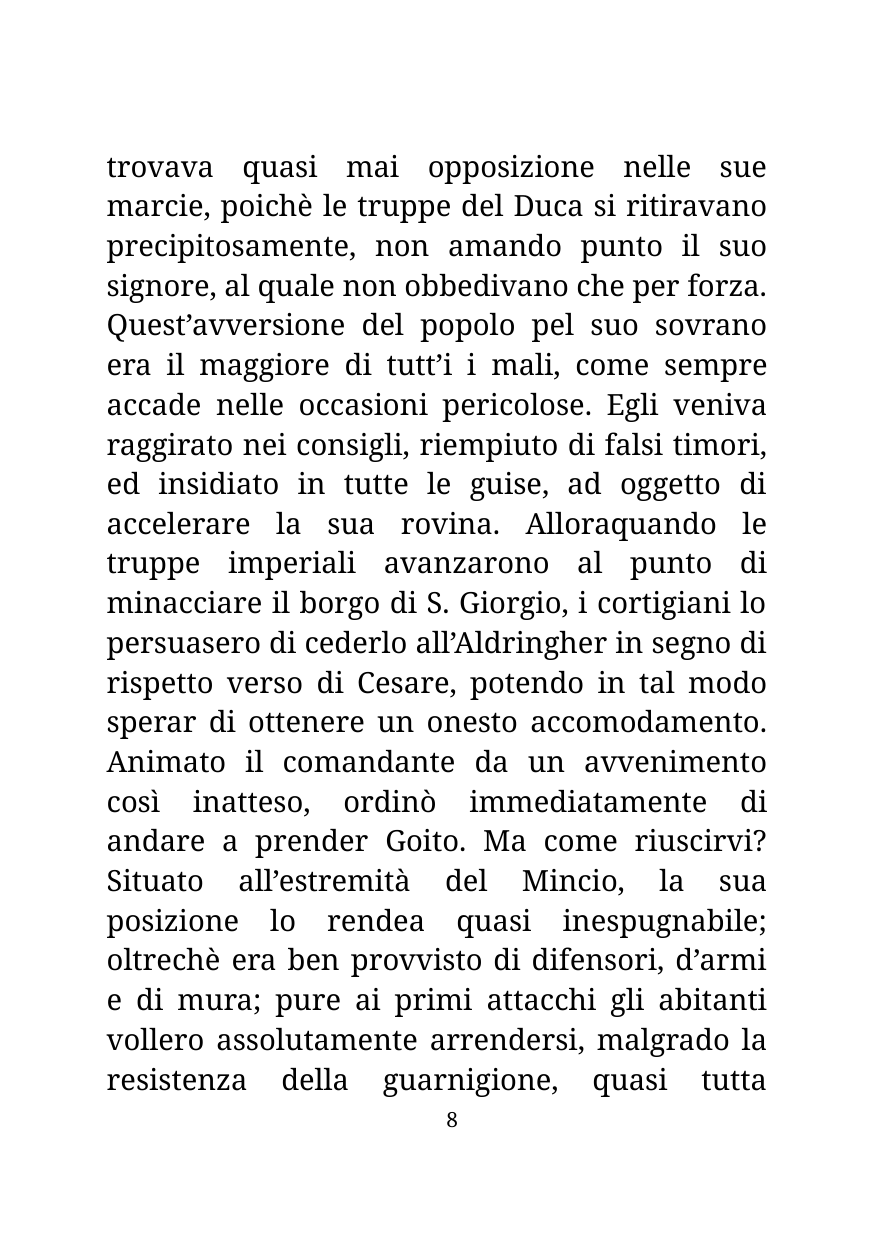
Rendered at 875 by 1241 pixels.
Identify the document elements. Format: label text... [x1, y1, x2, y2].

text trovava quasi mai opposizione nelle sue marcie, poichè le truppe del Duca si ritiravano precipitosamente, non amando punto il suo signore, al quale non obbedivano che per forza. Quest’avversione del popolo pel suo sovrano era il maggiore di tutt’i i mali, come sempre accade nelle occasioni pericolose. Egli veniva raggirato nei consigli, riempiuto di falsi timori, ed insidiato in tutte le guise, ad oggetto di accelerare la sua rovina. Alloraquando le truppe imperiali avanzarono al punto di minacciare il borgo di S. Giorgio, i cortigiani lo persuasero di cederlo all’Aldringher in segno di rispetto verso di Cesare, potendo in tal modo sperar di ottenere un onesto accomodamento. Animato il comandante da un avvenimento così inatteso, ordinò immediatamente di andare a prender Goito. Ma come riuscirvi? Situato all’estremità del Mincio, la sua posizione lo rendea quasi inespugnabile; oltrechè era ben provvisto di difensori, d’armi e di mura; pure ai primi attacchi gli abitanti vollero assolutamente arrendersi, malgrado la resistenza della guarnigione, quasi tutta [106, 146, 768, 1098]
